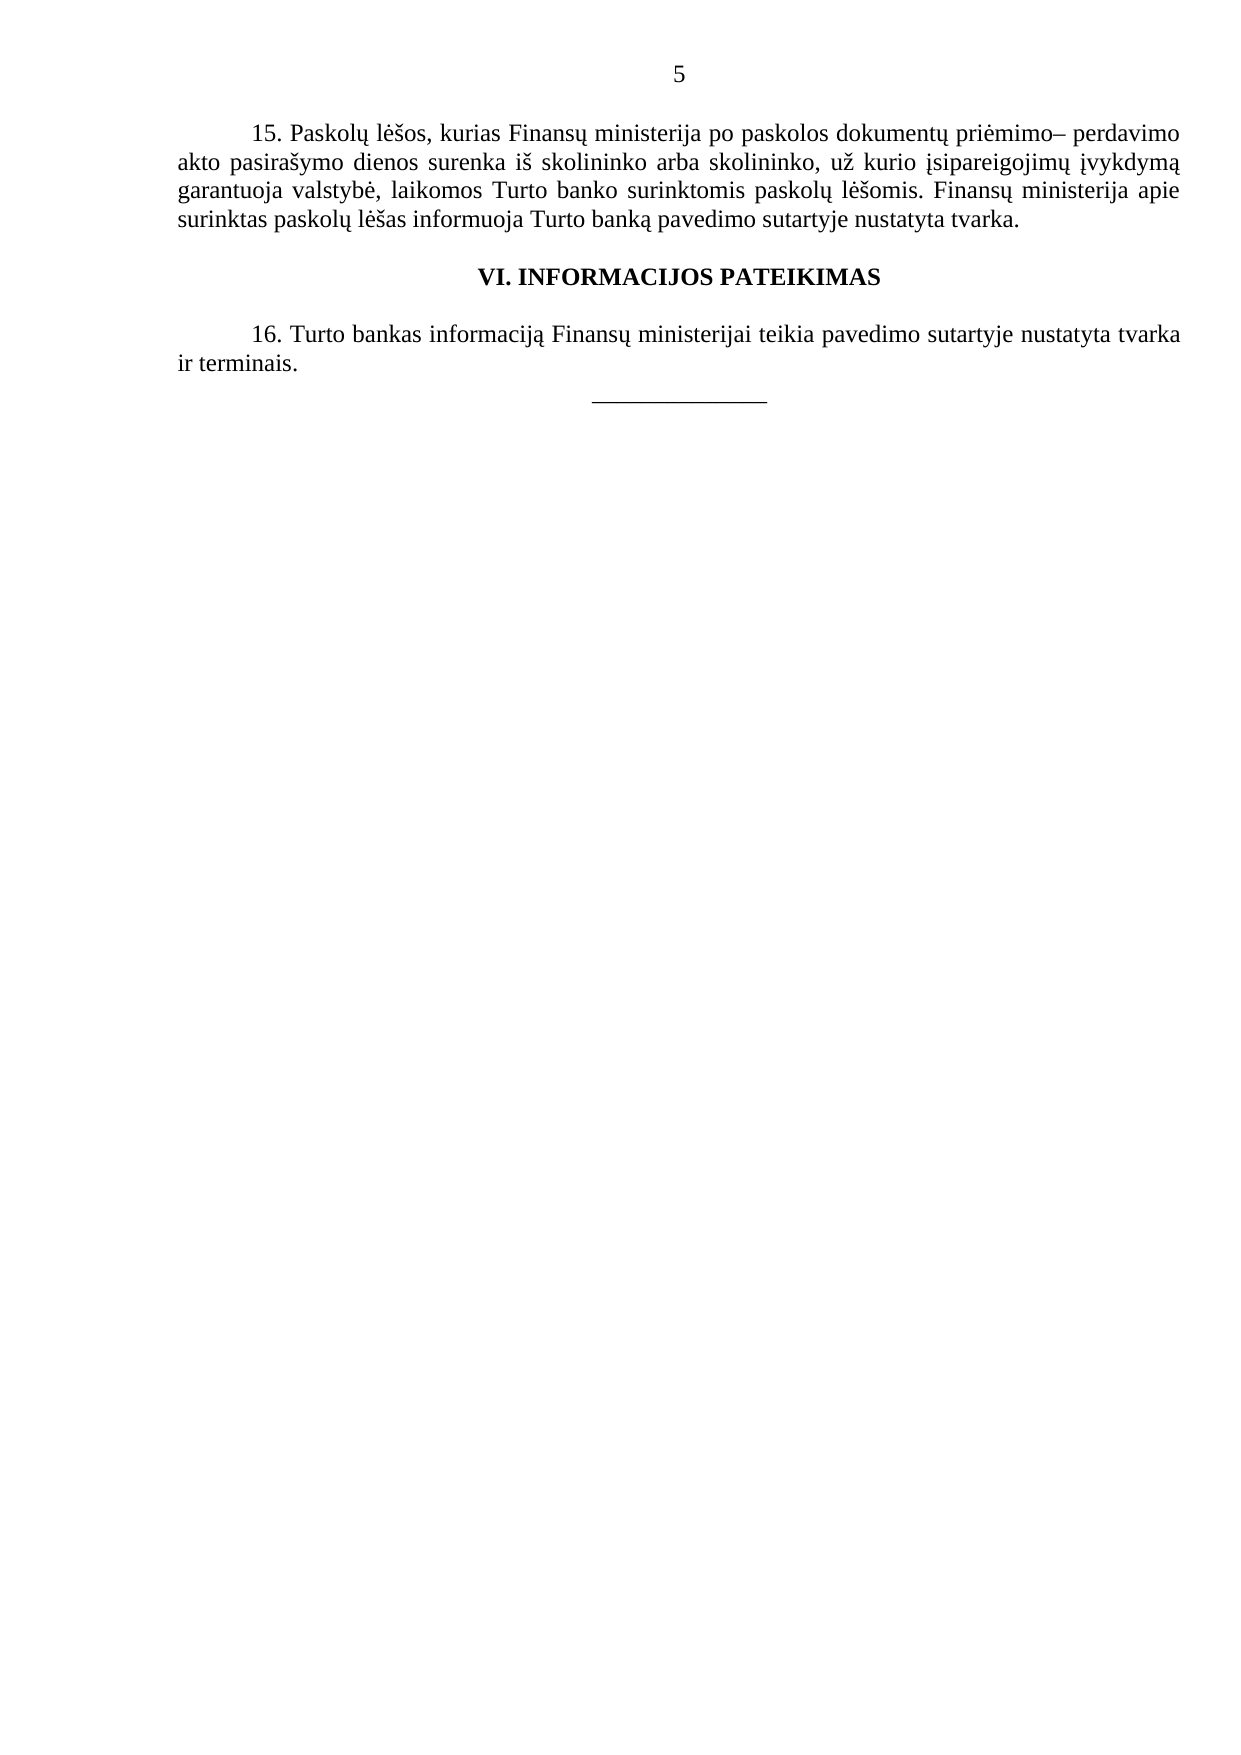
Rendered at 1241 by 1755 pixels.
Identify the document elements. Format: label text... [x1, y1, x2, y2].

text 16. Turto bankas informaciją Finansų ministerijai teikia pavedimo sutartyje nustatyta tvarka ir terminais. [177, 319, 1181, 377]
text ______________ [177, 377, 1181, 406]
text 15. Paskolų lėšos, kurias Finansų ministerija po paskolos dokumentų priėmimo– perdavimo akto pasirašymo dienos surenka iš skolininko arba skolininko, už kurio įsipareigojimų įvykdymą garantuoja valstybė, laikomos Turto banko surinktomis paskolų lėšomis. Finansų ministerija apie surinktas paskolų lėšas informuoja Turto banką pavedimo sutartyje nustatyta tvarka. [177, 118, 1181, 233]
text VI. INFORMACIJOS PATEIKIMAS [177, 262, 1181, 291]
